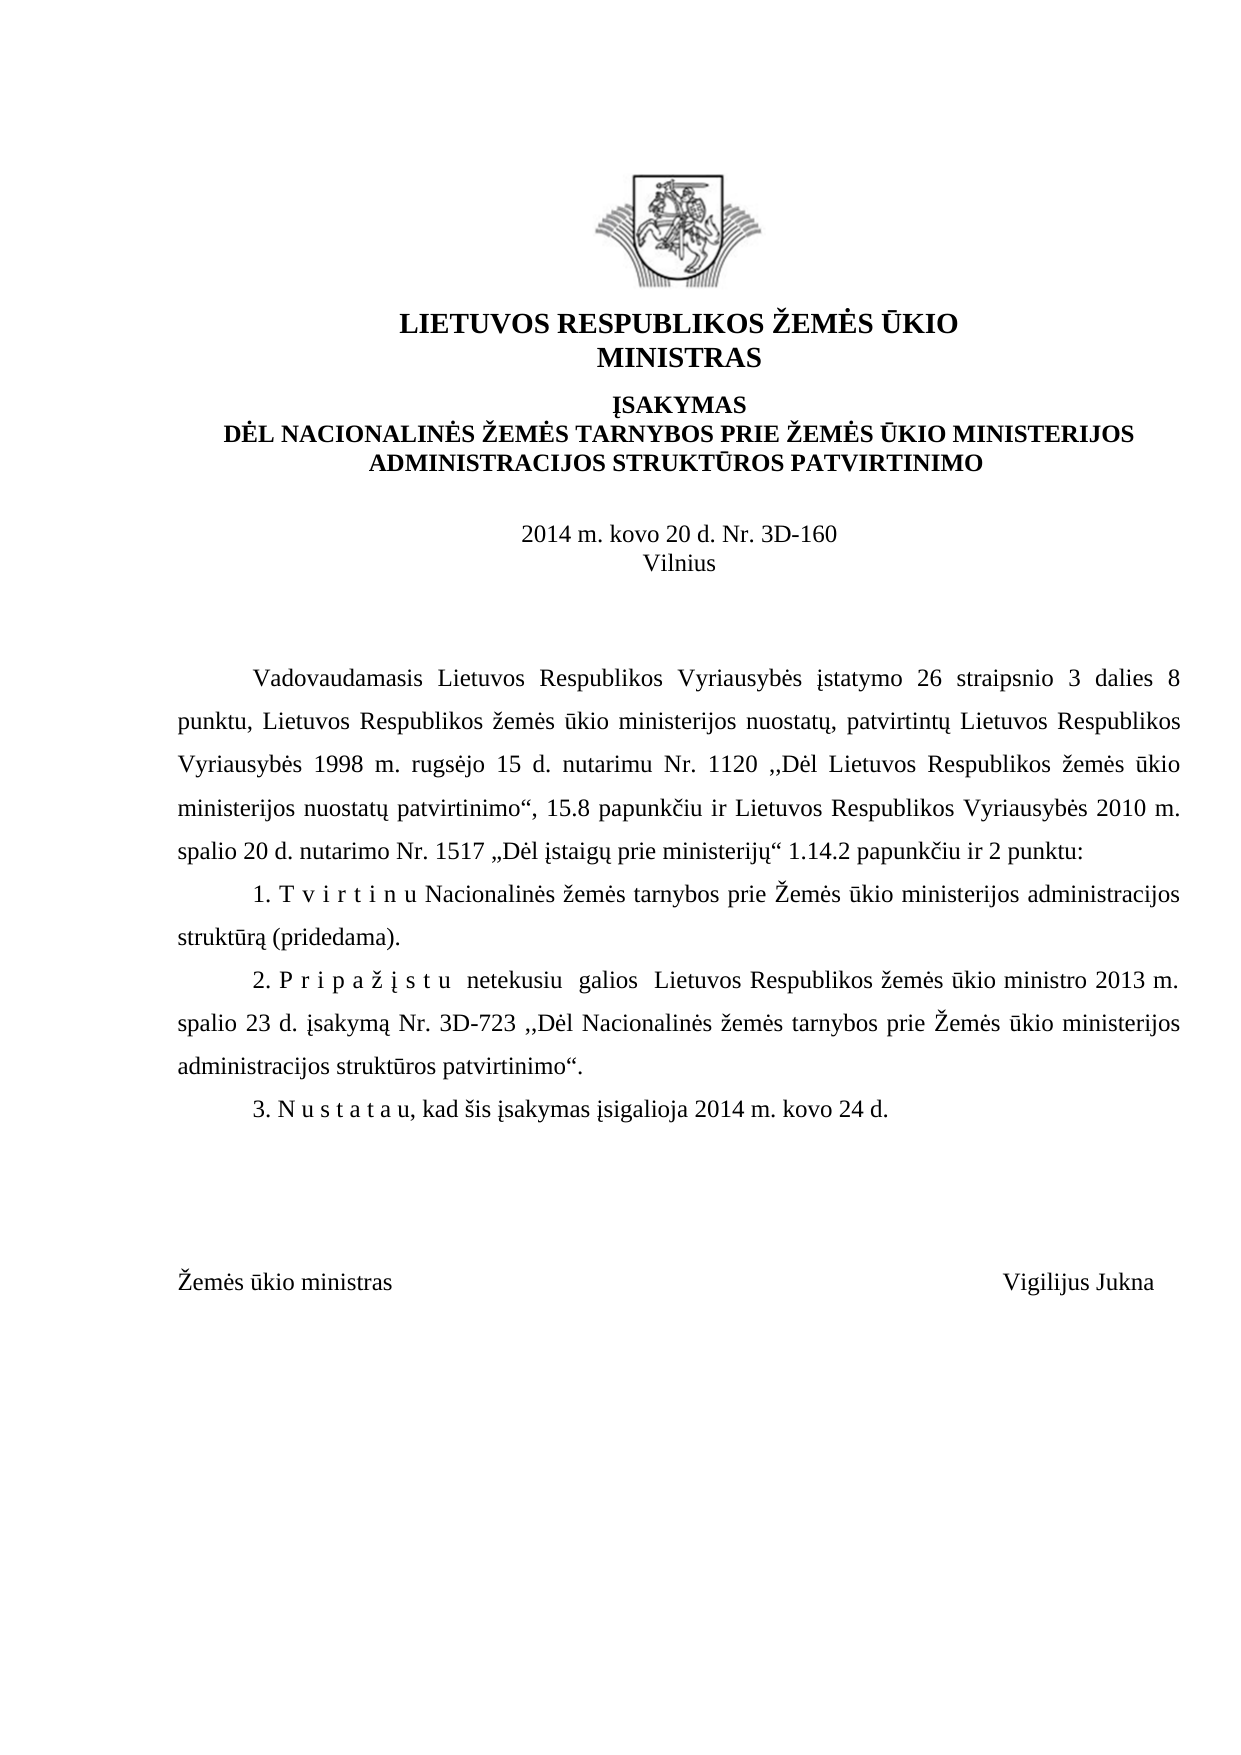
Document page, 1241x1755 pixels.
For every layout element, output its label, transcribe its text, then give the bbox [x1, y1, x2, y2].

text Vadovaudamasis Lietuvos Respublikos Vyriausybės įstatymo 26 straipsnio 3 dalies 8 punktu, Lietuvos Respublikos žemės ūkio ministerijos nuostatų, patvirtintų Lietuvos Respublikos Vyriausybės 1998 m. rugsėjo 15 d. nutarimu Nr. 1120 ,,Dėl Lietuvos Respublikos žemės ūkio ministerijos nuostatų patvirtinimo“, 15.8 papunkčiu ir Lietuvos Respublikos Vyriausybės 2010 m. spalio 20 d. nutarimo Nr. 1517 „Dėl įstaigų prie ministerijų“ 1.14.2 papunkčiu ir 2 punktu: [177, 663, 1181, 864]
text 2014 m. kovo 20 d. Nr. 3D-160 [177, 519, 1181, 548]
text 2. P r i p a ž į s t u netekusiu galios Lietuvos Respublikos žemės ūkio ministro 2013 m. spalio 23 d. įsakymą Nr. 3D-723 ,,Dėl Nacionalinės žemės tarnybos prie Žemės ūkio ministerijos administracijos struktūros patvirtinimo“. [177, 965, 1181, 1080]
text 1. T v i r t i n u Nacionalinės žemės tarnybos prie Žemės ūkio ministerijos administracijos struktūrą (pridedama). [177, 879, 1181, 951]
text DĖL NACIONALINĖS ŽEMĖS TARNYBOS PRIE ŽEMĖS ŪKIO MINISTERIJOS ADMINISTRACIJOS STRUKTŪROS PATVIRTINIMO [177, 419, 1181, 476]
text ĮSAKYMAS [177, 390, 1181, 419]
text LIETUVOS RESPUBLIKOS ŽEMĖS ŪKIO [177, 306, 1181, 340]
text 3. N u s t a t a u, kad šis įsakymas įsigalioja 2014 m. kovo 24 d. [177, 1094, 1181, 1123]
text MINISTRAS [177, 340, 1181, 373]
text Vilnius [177, 548, 1181, 577]
text Žemės ūkio ministras Vigilijus Jukna [177, 1267, 1181, 1296]
